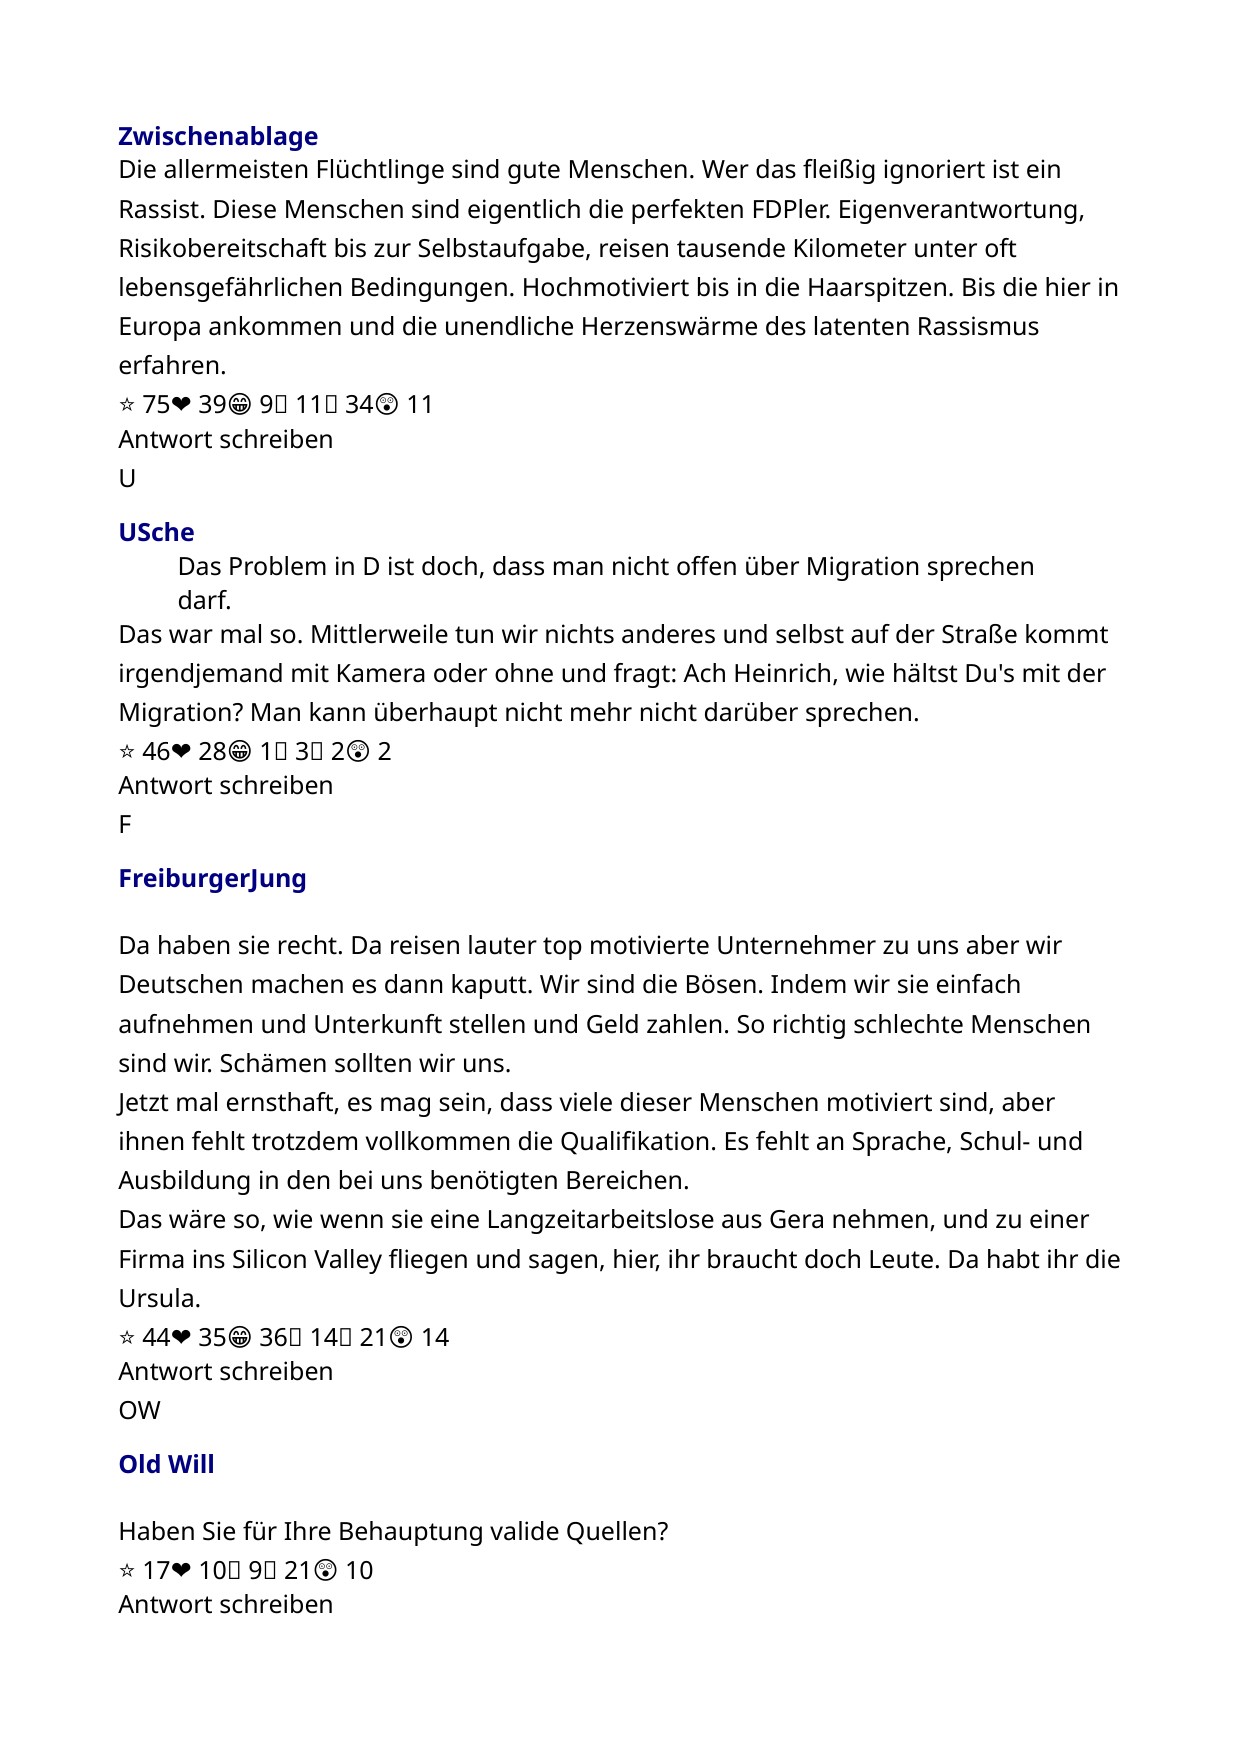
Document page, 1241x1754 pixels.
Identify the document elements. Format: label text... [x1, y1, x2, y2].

text ⭐️ 75❤️ 39😁 9🙁 11🤨 34😲 11 [118, 387, 1122, 421]
text Antwort schreiben [118, 768, 1122, 802]
text Antwort schreiben [118, 421, 1122, 455]
text Die allermeisten Flüchtlinge sind gute Menschen. Wer das fleißig ignoriert ist ein Rassist. Diese Menschen sind eigentlich die perfekten FDPler. Eigenverantwortung, Risikobereitschaft bis zur Selbstaufgabe, reisen tausende Kilometer unter oft lebensgefährlichen Bedingungen. Hochmotiviert bis in die Haarspitzen. Bis die hier in Europa ankommen und die unendliche Herzenswärme des latenten Rassismus erfahren. [118, 152, 1122, 382]
text Antwort schreiben [118, 1587, 1122, 1621]
subtitle Zwischenablage [118, 118, 1122, 152]
text U [118, 460, 1122, 494]
text F [118, 807, 1122, 841]
text ⭐️ 46❤️ 28😁 1🙁 3🤨 2😲 2 [118, 734, 1122, 768]
text OW [118, 1393, 1122, 1427]
text Jetzt mal ernsthaft, es mag sein, dass viele dieser Menschen motiviert sind, aber ihnen fehlt trotzdem vollkommen die Qualifikation. Es fehlt an Sprache, Schul- und Ausbildung in den bei uns benötigten Bereichen. [118, 1084, 1122, 1197]
text ⭐️ 17❤️ 10🙁 9🤨 21😲 10 [118, 1553, 1122, 1587]
text Das wäre so, wie wenn sie eine Langzeitarbeitslose aus Gera nehmen, und zu einer Firma ins Silicon Valley fliegen und sagen, hier, ihr braucht doch Leute. Da habt ihr die Ursula. [118, 1202, 1122, 1314]
subtitle USche [118, 514, 1122, 548]
subtitle FreiburgerJung [118, 861, 1122, 895]
text Haben Sie für Ihre Behauptung valide Quellen? [118, 1514, 1122, 1548]
text Antwort schreiben [118, 1354, 1122, 1388]
text Das Problem in D ist doch, dass man nicht offen über Migration sprechen darf. [177, 548, 1063, 616]
subtitle Old Will [118, 1447, 1122, 1481]
text Das war mal so. Mittlerweile tun wir nichts anderes und selbst auf der Straße kommt irgendjemand mit Kamera oder ohne und fragt: Ach Heinrich, wie hältst Du's mit der Migration? Man kann überhaupt nicht mehr nicht darüber sprechen. [118, 616, 1122, 729]
text Da haben sie recht. Da reisen lauter top motivierte Unternehmer zu uns aber wir Deutschen machen es dann kaputt. Wir sind die Bösen. Indem wir sie einfach aufnehmen und Unterkunft stellen und Geld zahlen. So richtig schlechte Menschen sind wir. Schämen sollten wir uns. [118, 928, 1122, 1079]
text ⭐️ 44❤️ 35😁 36🙁 14🤨 21😲 14 [118, 1319, 1122, 1354]
